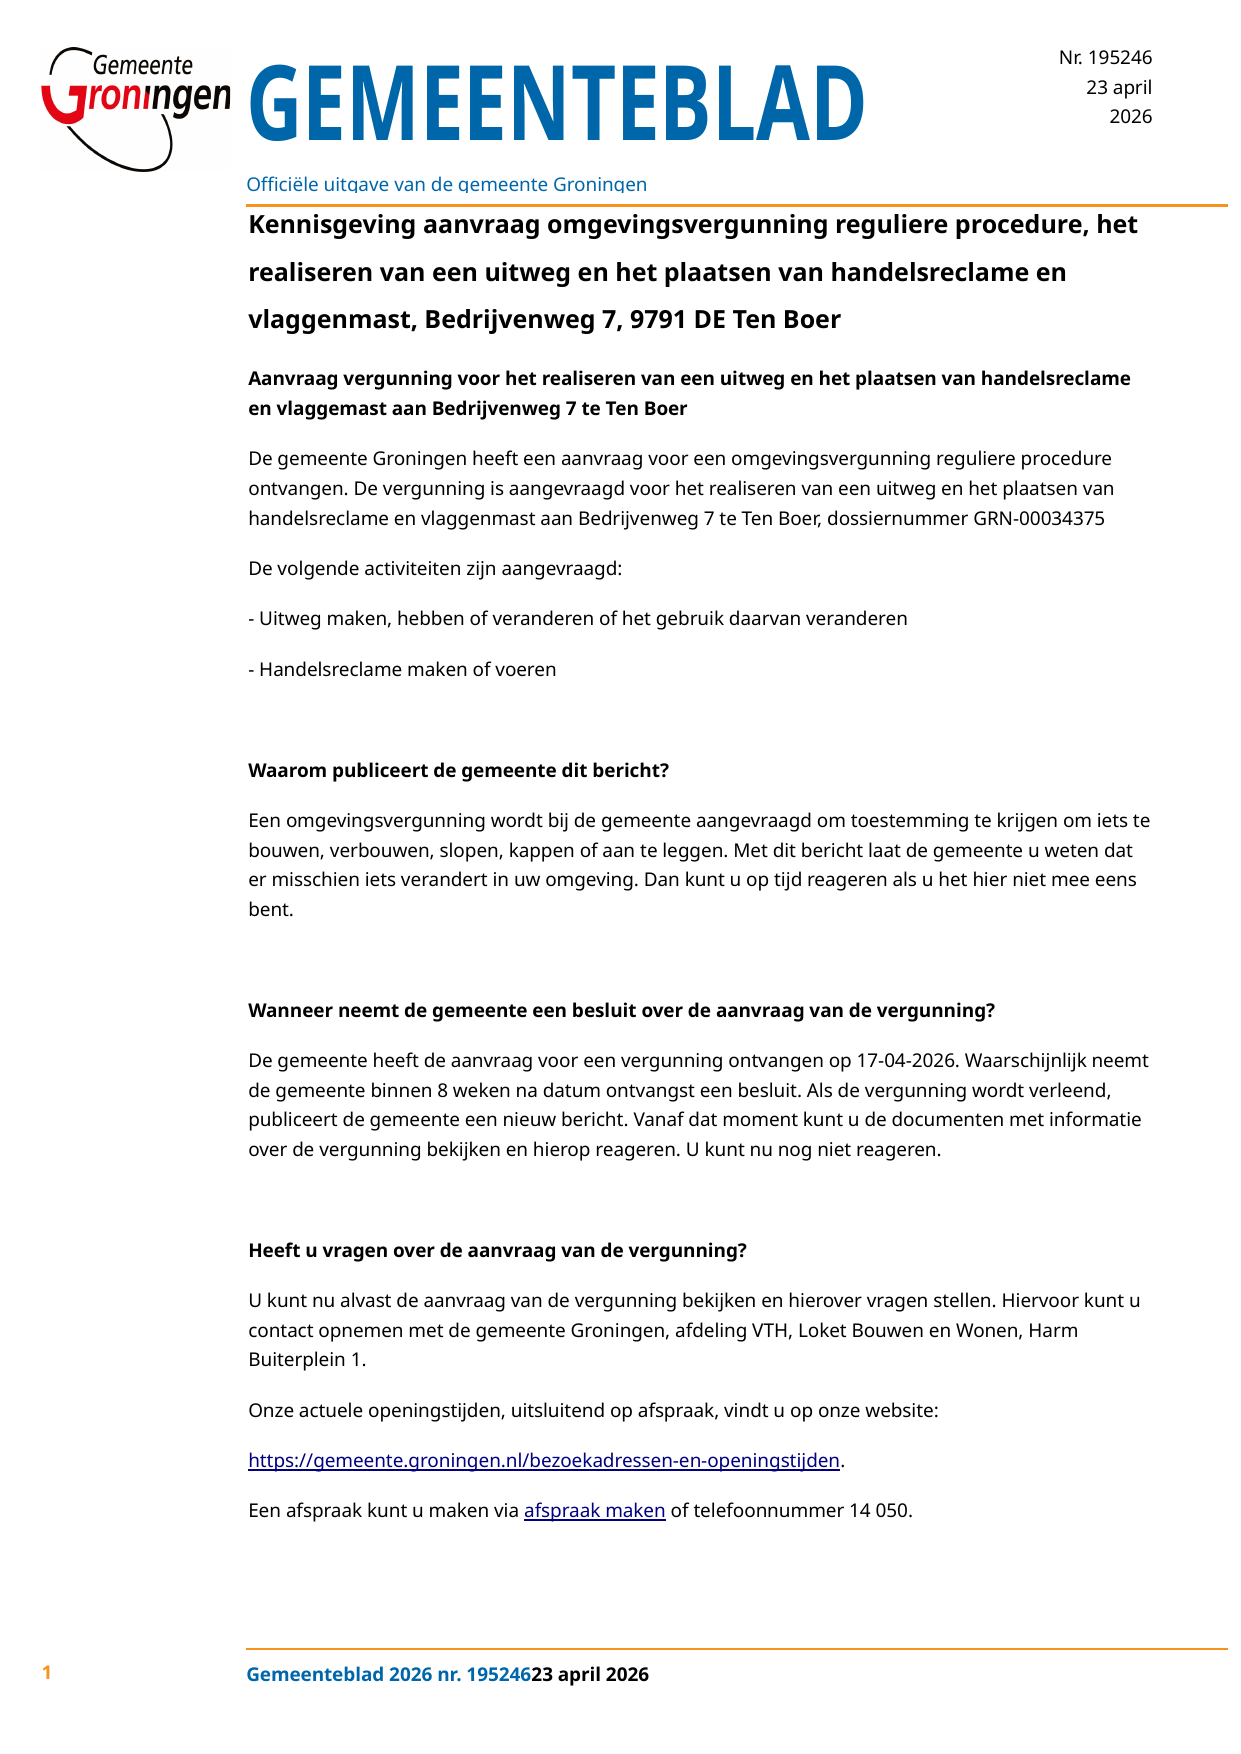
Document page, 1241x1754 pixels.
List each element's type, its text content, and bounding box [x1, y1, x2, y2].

text Aanvraag vergunning voor het realiseren van een uitweg en het plaatsen van handelsreclame en vlaggemast aan Bedrijvenweg 7 te Ten Boer [248, 366, 1152, 421]
text De gemeente heeft de aanvraag voor een vergunning ontvangen op 17-04-2026. Waarschijnlijk neemt de gemeente binnen 8 weken na datum ontvangst een besluit. Als de vergunning wordt verleend, publiceert de gemeente een nieuw bericht. Vanaf dat moment kunt u de documenten met informatie over de vergunning bekijken en hierop reageren. U kunt nu nog niet reageren. [248, 1047, 1152, 1162]
text Waarom publiceert de gemeente dit bericht? [248, 757, 1152, 782]
text Kennisgeving aanvraag omgevingsvergunning reguliere procedure, het realiseren van een uitweg en het plaatsen van handelsreclame en vlaggenmast, Bedrijvenweg 7, 9791 DE Ten Boer [248, 207, 1152, 336]
text Een afspraak kunt u maken via afspraak maken of telefoonnummer 14 050. [248, 1498, 1152, 1523]
text - Uitweg maken, hebben of veranderen of het gebruik daarvan veranderen [248, 606, 1152, 631]
text U kunt nu alvast de aanvraag van de vergunning bekijken en hierover vragen stellen. Hiervoor kunt u contact opnemen met de gemeente Groningen, afdeling VTH, Loket Bouwen en Wonen, Harm Buiterplein 1. [248, 1287, 1152, 1372]
text Een omgevingsvergunning wordt bij de gemeente aangevraagd om toestemming te krijgen om iets te bouwen, verbouwen, slopen, kappen of aan te leggen. Met dit bericht laat de gemeente u weten dat er misschien iets verandert in uw omgeving. Dan kunt u op tijd reageren als u het hier niet mee eens bent. [248, 807, 1152, 922]
text Onze actuele openingstijden, uitsluitend op afspraak, vindt u op onze website: [248, 1397, 1152, 1422]
picture [41, 47, 231, 172]
text Wanneer neemt de gemeente een besluit over de aanvraag van de vergunning? [248, 997, 1152, 1022]
text https://gemeente.groningen.nl/bezoekadressen-en-openingstijden. [248, 1447, 1152, 1473]
text Heeft u vragen over de aanvraag van de vergunning? [248, 1237, 1152, 1262]
text De volgende activiteiten zijn aangevraagd: [248, 555, 1152, 581]
text - Handelsreclame maken of voeren [248, 656, 1152, 682]
text De gemeente Groningen heeft een aanvraag voor een omgevingsvergunning reguliere procedure ontvangen. De vergunning is aangevraagd voor het realiseren van een uitweg en het plaatsen van handelsreclame en vlaggenmast aan Bedrijvenweg 7 te Ten Boer, dossiernummer GRN-00034375 [248, 446, 1152, 530]
